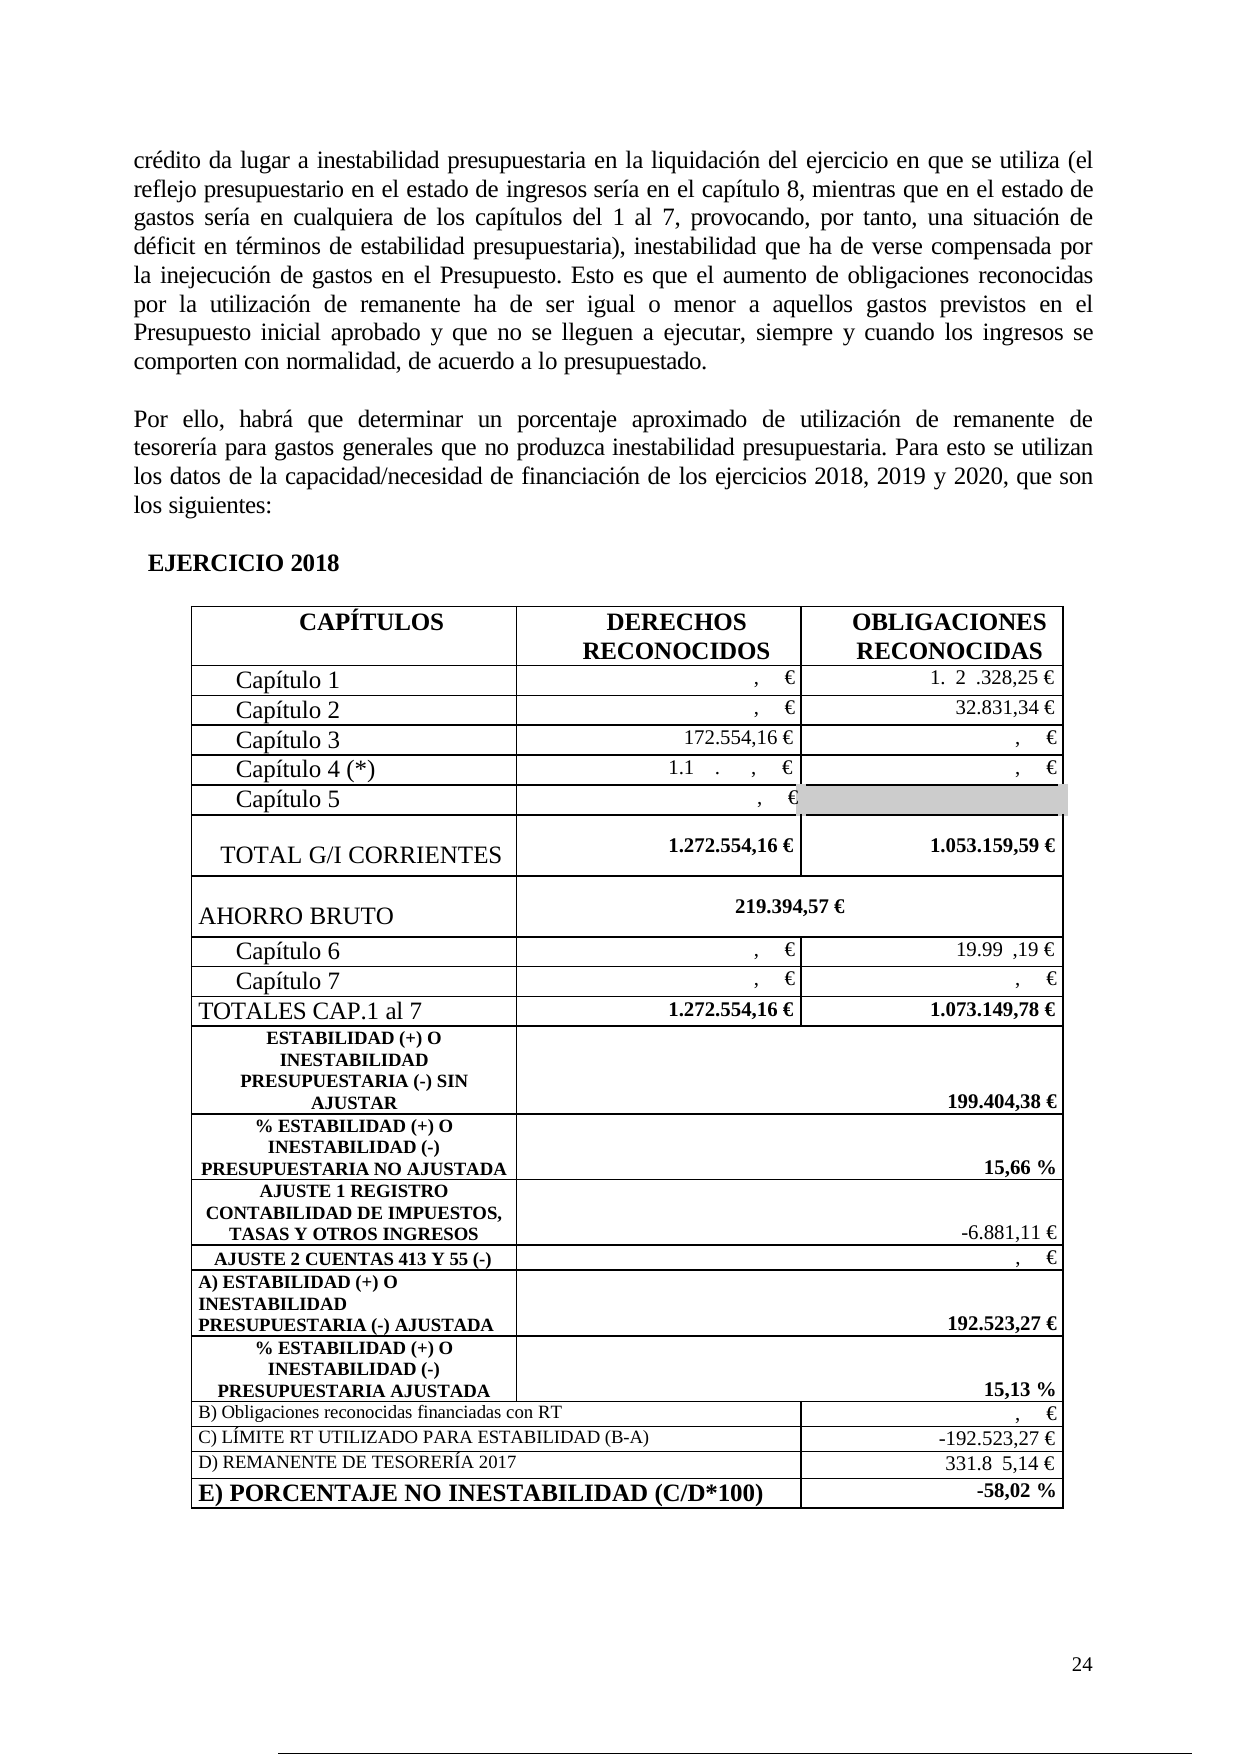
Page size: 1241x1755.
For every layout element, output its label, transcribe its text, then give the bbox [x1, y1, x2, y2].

table_cell ESTABILIDAD (+) O INESTABILIDAD PRESUPUESTARIA (-) SIN AJUSTAR [192, 1027, 516, 1113]
table_cell 15,13 % [517, 1337, 1062, 1401]
table_cell Capítulo 1 [192, 666, 516, 694]
table_header OBLIGACIONES RECONOCIDAS [802, 607, 1062, 665]
table_cell 32.831,34 € [802, 696, 1062, 724]
table_cell Capítulo 7 [192, 967, 516, 996]
table_cell 192.523,27 € [517, 1271, 1062, 1335]
table_cell , € [517, 696, 800, 724]
table_cell 331.8 5,14 € [802, 1452, 1062, 1477]
table_header DERECHOS RECONOCIDOS [517, 607, 800, 665]
table_cell [806, 786, 1058, 814]
table_cell AJUSTE 1 REGISTRO CONTABILIDAD DE IMPUESTOS, TASAS Y OTROS INGRESOS [192, 1180, 516, 1244]
text Por ello, habrá que determinar un porcentaje aproximado de utilización de remanente de tesorería para gastos generales que no produzca inestabilidad presupuestaria. Para esto se utilizan los datos de la capacidad/necesidad de financiación de los ejercicios 2018, 2019 y 2020, que son los siguientes: [133, 404, 1094, 519]
text crédito da lugar a inestabilidad presupuestaria en la liquidación del ejercicio en que se utiliza (el reflejo presupuestario en el estado de ingresos sería en el capítulo 8, mientras que en el estado de gastos sería en cualquiera de los capítulos del 1 al 7, provocando, por tanto, una situación de déficit en términos de estabilidad presupuestaria), inestabilidad que ha de verse compensada por la inejecución de gastos en el Presupuesto. Esto es que el aumento de obligaciones reconocidas por la utilización de remanente ha de ser igual o menor a aquellos gastos previstos en el Presupuesto inicial aprobado y que no se lleguen a ejecutar, siempre y cuando los ingresos se comporten con normalidad, de acuerdo a lo presupuestado. [133, 145, 1094, 375]
table_cell , € [802, 967, 1062, 996]
table_cell , € [517, 938, 800, 966]
table_cell 1.1 . , € [517, 756, 800, 784]
table_cell 172.554,16 € [517, 726, 800, 754]
table_cell Capítulo 5 [192, 786, 516, 814]
table_cell Capítulo 4 (*) [192, 756, 516, 784]
table_cell 219.394,57 € [517, 877, 1062, 936]
table_cell 199.404,38 € [517, 1027, 1062, 1113]
table_cell , € [517, 1246, 1062, 1269]
table_cell B) Obligaciones reconocidas financiadas con RT [192, 1402, 800, 1426]
table_cell 1.272.554,16 € [517, 997, 800, 1025]
table_cell TOTAL G/I CORRIENTES [192, 816, 516, 875]
table_cell D) REMANENTE DE TESORERÍA 2017 [192, 1452, 800, 1477]
table_cell E) PORCENTAJE NO INESTABILIDAD (C/D*100) [192, 1479, 800, 1507]
table_cell -6.881,11 € [517, 1180, 1062, 1244]
table_cell 1.053.159,59 € [802, 816, 1062, 875]
subtitle EJERCICIO 2018 [148, 548, 1105, 577]
table_cell 15,66 % [517, 1115, 1062, 1178]
table_cell Capítulo 2 [192, 696, 516, 724]
table_cell TOTALES CAP.1 al 7 [192, 997, 516, 1025]
table_cell % ESTABILIDAD (+) O INESTABILIDAD (-) PRESUPUESTARIA AJUSTADA [192, 1337, 516, 1401]
table_cell , € [517, 666, 800, 694]
table_cell % ESTABILIDAD (+) O INESTABILIDAD (-) PRESUPUESTARIA NO AJUSTADA [192, 1115, 516, 1178]
table_cell AHORRO BRUTO [192, 877, 516, 936]
table_cell 1. 2 .328,25 € [802, 666, 1062, 694]
table_cell -58,02 % [802, 1479, 1062, 1507]
table_cell , € [802, 756, 1062, 784]
table_cell AJUSTE 2 CUENTAS 413 Y 55 (-) [192, 1246, 516, 1269]
table_cell 19.99 ,19 € [802, 938, 1062, 966]
table_cell , € [802, 726, 1062, 754]
table_cell A) ESTABILIDAD (+) O INESTABILIDAD PRESUPUESTARIA (-) AJUSTADA [192, 1271, 516, 1335]
table_cell Capítulo 6 [192, 938, 516, 966]
table_cell C) LÍMITE RT UTILIZADO PARA ESTABILIDAD (B-A) [192, 1427, 800, 1451]
table_cell -192.523,27 € [802, 1427, 1062, 1451]
table_cell Capítulo 3 [192, 726, 516, 754]
table_cell 1.073.149,78 € [802, 997, 1062, 1025]
table_cell 1.272.554,16 € [517, 816, 800, 875]
table_cell , € [802, 1402, 1062, 1426]
table_cell , € [517, 786, 796, 814]
table_header CAPÍTULOS [192, 607, 516, 665]
table_cell , € [517, 967, 800, 996]
